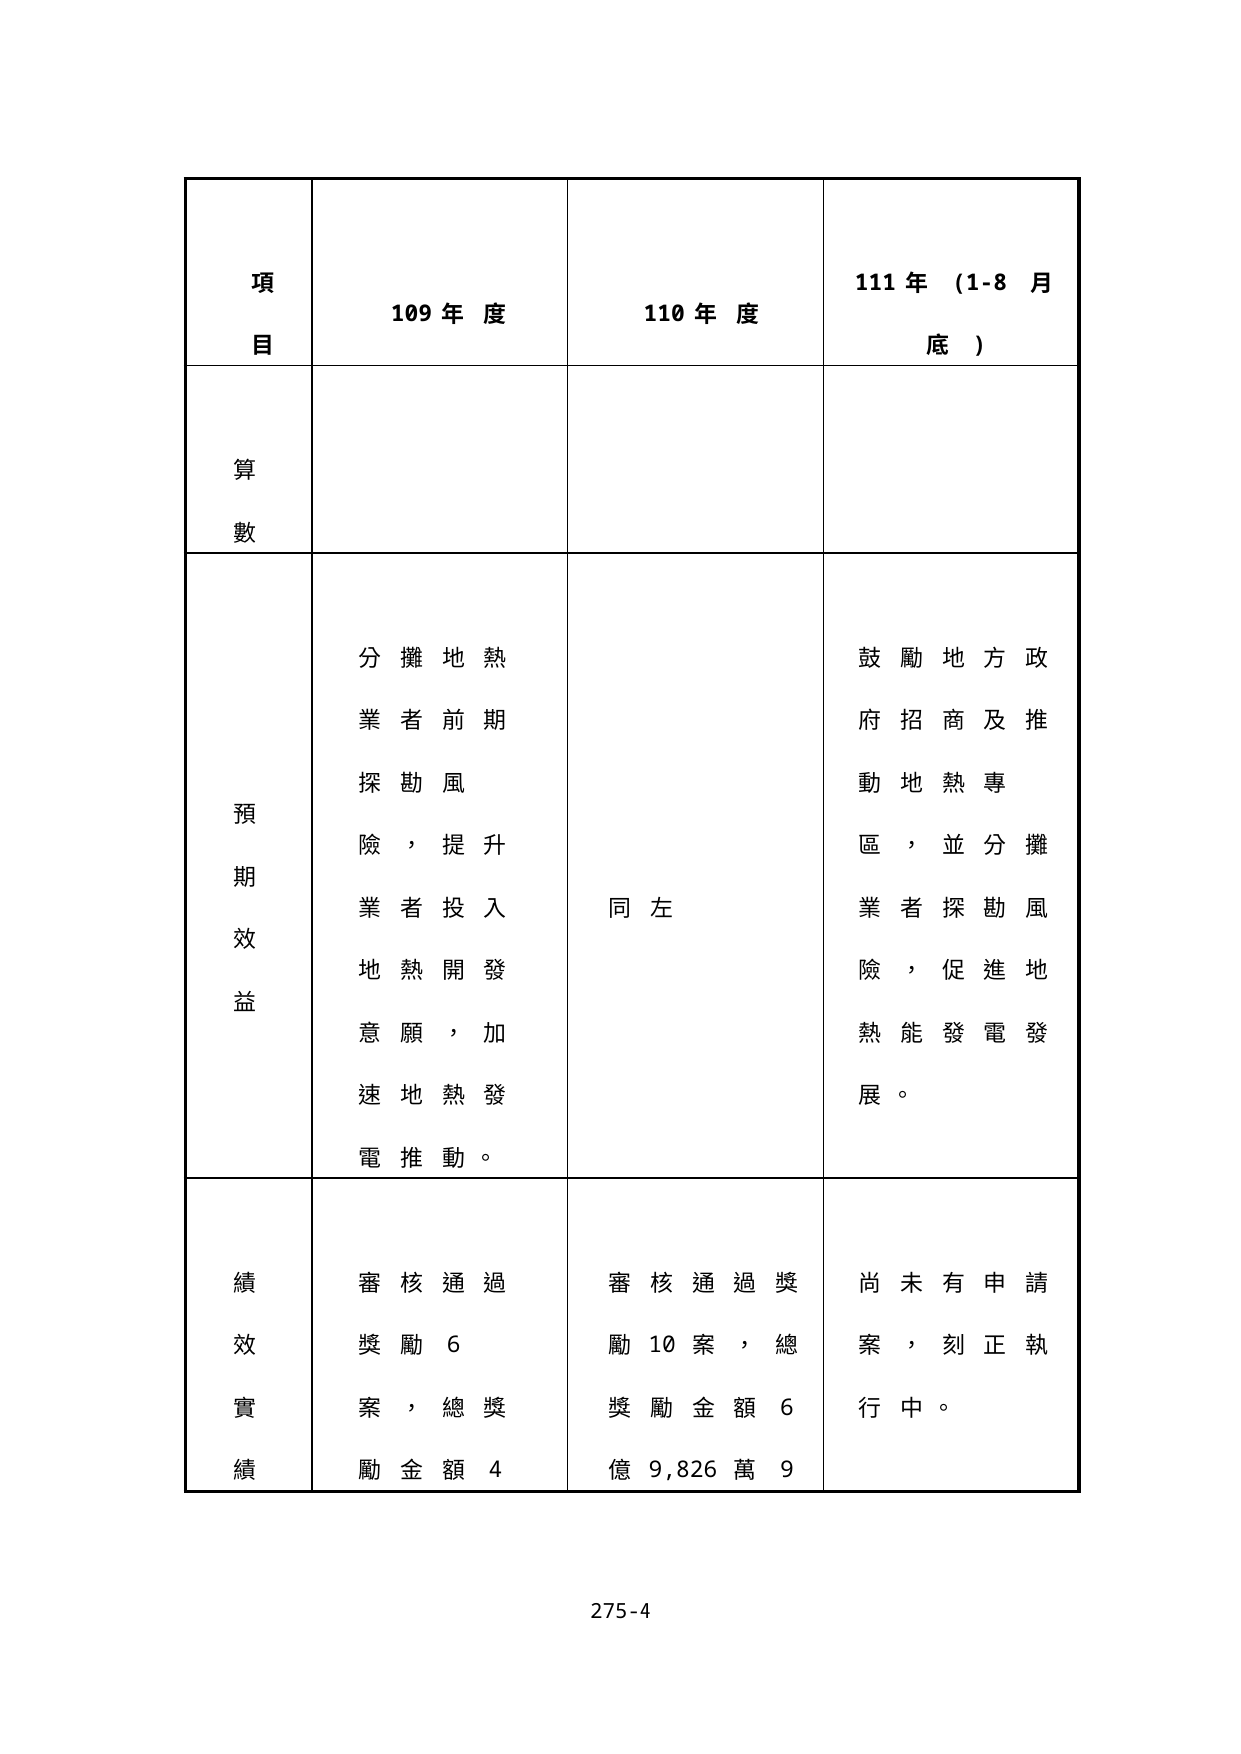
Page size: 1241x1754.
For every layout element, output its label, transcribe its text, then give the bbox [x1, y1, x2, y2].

table_header 109年度 [313, 180, 567, 365]
table_header 項 目 [187, 180, 311, 365]
table_cell 同左 [568, 554, 823, 1177]
table_header 110年度 [568, 180, 823, 365]
table_cell 審核通過獎勵6案，總獎勵金額4 [313, 1179, 567, 1490]
table_cell 預期效益 [187, 554, 311, 1177]
table_cell [568, 366, 823, 552]
table_cell 算數 [187, 366, 311, 552]
table_cell [824, 366, 1077, 552]
table_cell [313, 366, 567, 552]
table_cell 尚未有申請案，刻正執行中。 [824, 1179, 1077, 1490]
table_cell 審核通過獎勵10案，總獎勵金額6億9,826萬9 [568, 1179, 823, 1490]
table_cell 鼓勵地方政府招商及推動地熱專區，並分攤業者探勘風險，促進地熱能發電發展。 [824, 554, 1077, 1177]
table_cell 績效實績 [187, 1179, 311, 1490]
table_header 111年(1-8月底) [824, 180, 1077, 365]
table_cell 分攤地熱業者前期探勘風險，提升業者投入地熱開發意願，加速地熱發電推動。 [313, 554, 567, 1177]
